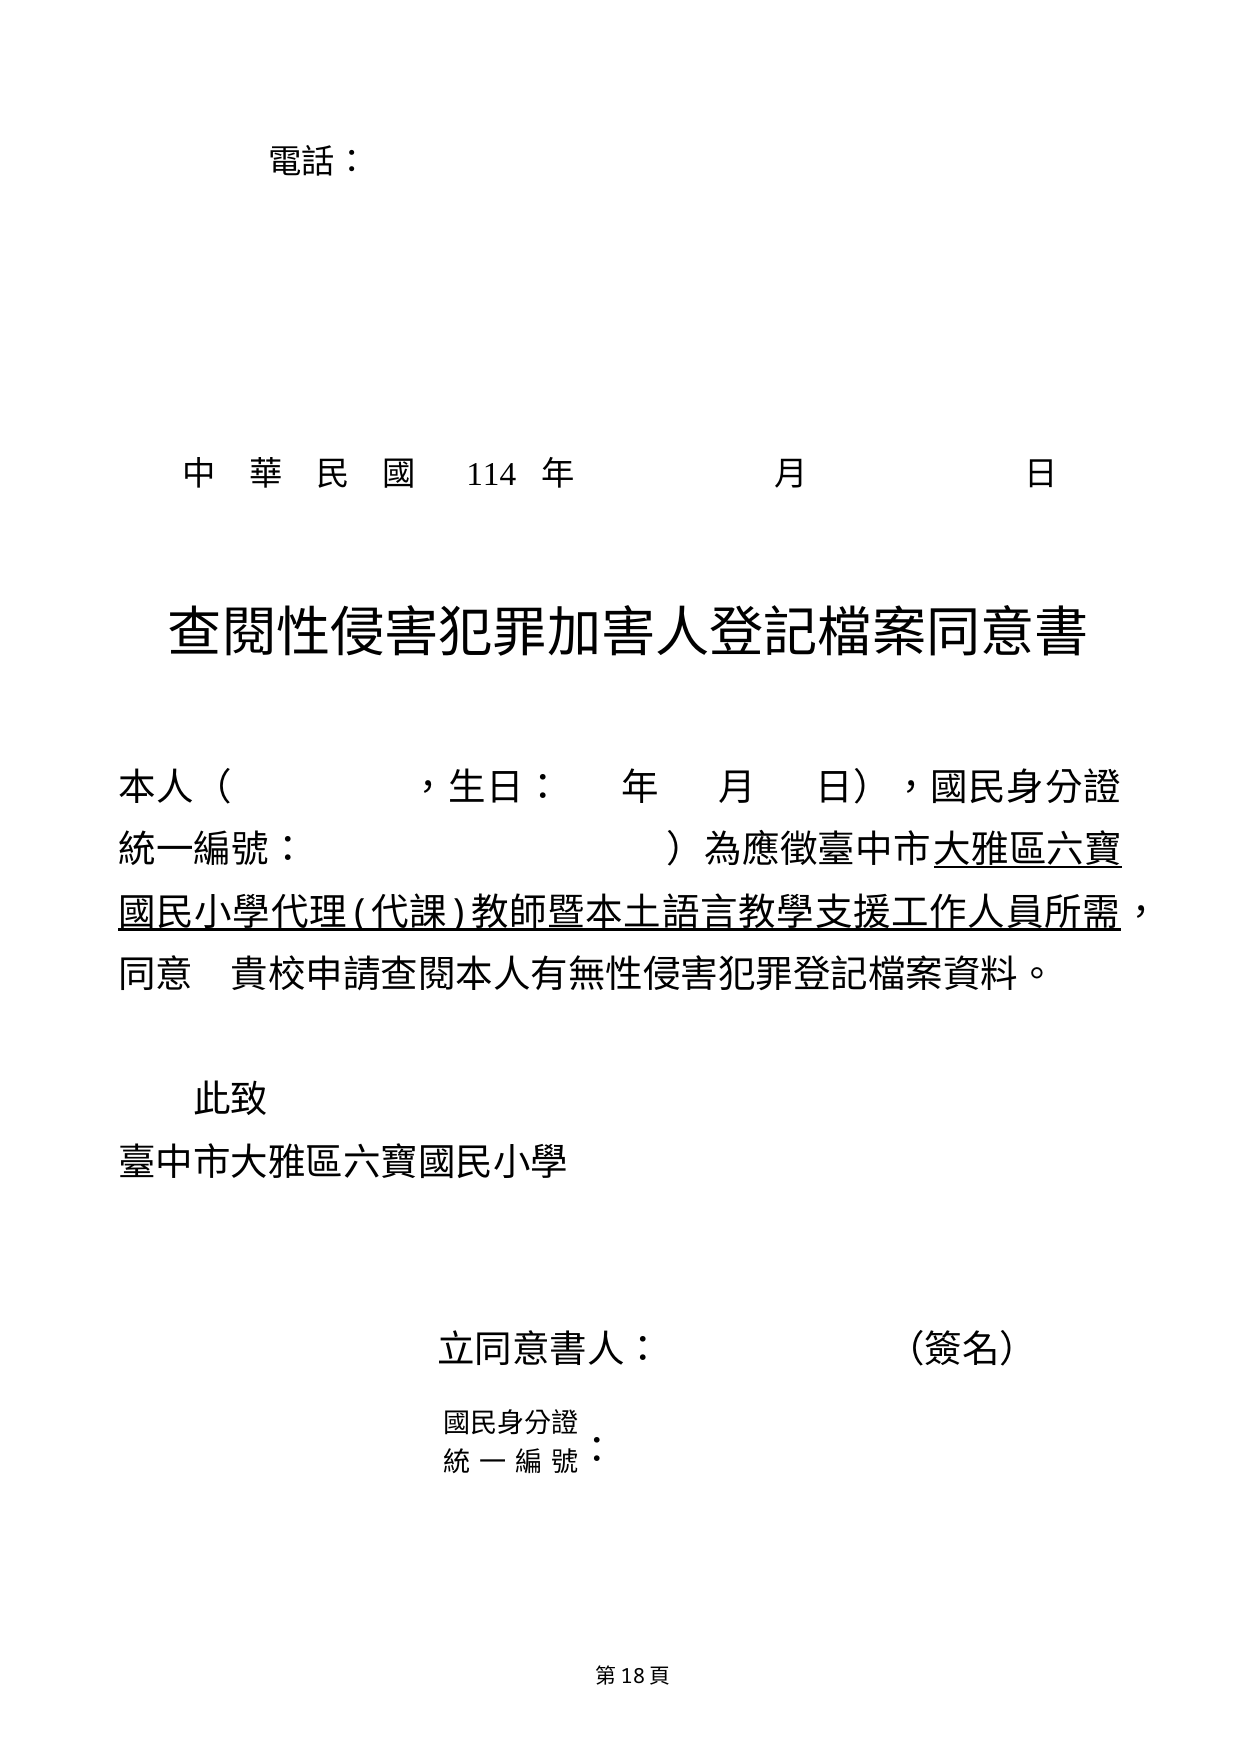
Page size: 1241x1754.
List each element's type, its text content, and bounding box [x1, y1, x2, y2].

text 電話： [118, 117, 1122, 180]
text 查閱性侵害犯罪加害人登記檔案同意書 [118, 555, 1138, 680]
text 國民身分證統一編號： [118, 1367, 1122, 1492]
text 此致 [118, 1055, 1122, 1117]
text 立同意書人： （簽名） [118, 1305, 1122, 1367]
text 臺中市大雅區六寶國民小學 [118, 1117, 1122, 1180]
text 中 華 民 國 114 年 月 日 [118, 430, 1122, 492]
text 本人（ ，生日： 年 月 日），國民身分證統一編號： ）為應徵臺中市大雅區六寶國民小學代理(代課)教師暨本土語言教學支援工作人員所需，同意 貴校申請查閱本人有無性侵害犯罪登記檔案資料。 [118, 742, 1122, 992]
